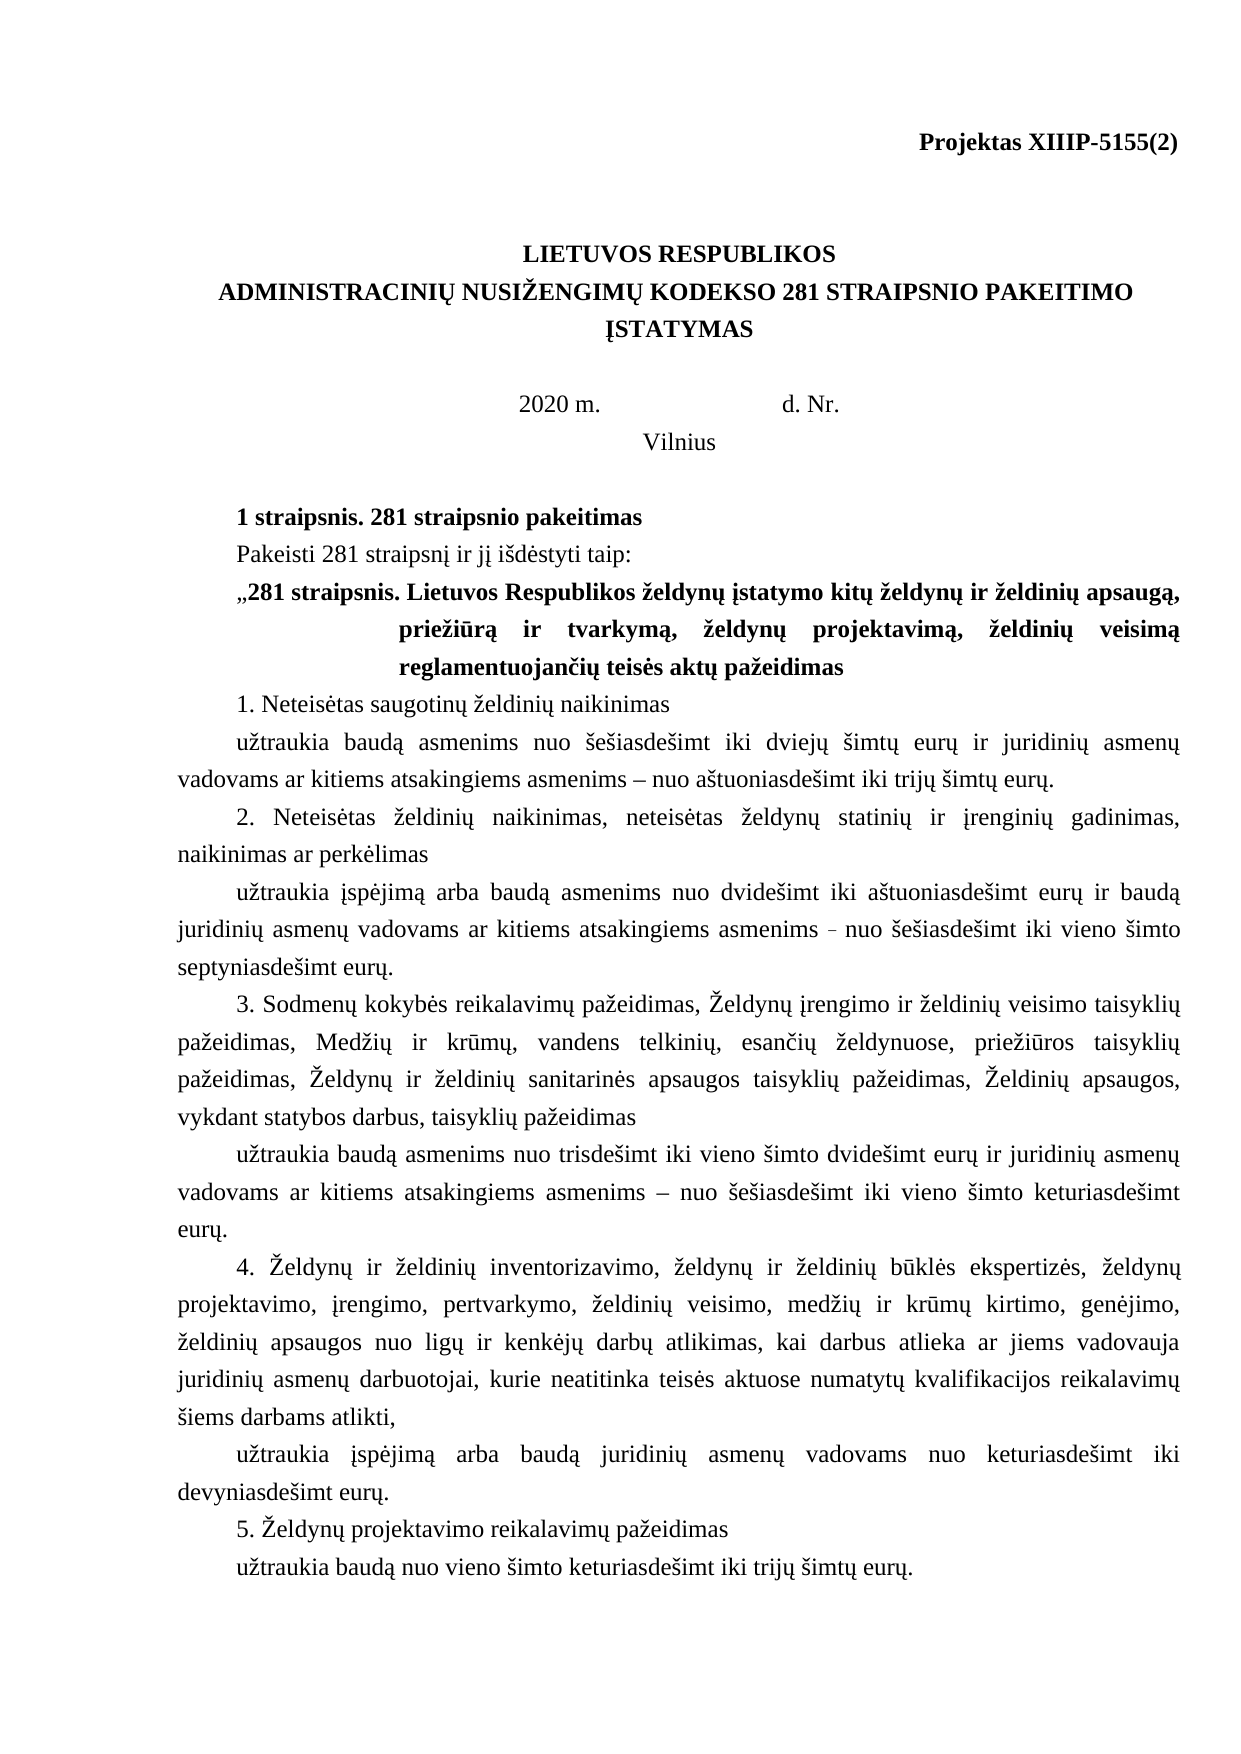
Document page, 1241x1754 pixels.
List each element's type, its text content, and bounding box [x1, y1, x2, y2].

text užtraukia baudą asmenims nuo trisdešimt iki vieno šimto dvidešimt eurų ir juridinių asmenų vadovams ar kitiems atsakingiems asmenims – nuo šešiasdešimt iki vieno šimto keturiasdešimt eurų. [177, 1131, 1181, 1243]
text užtraukia įspėjimą arba baudą asmenims nuo dvidešimt iki aštuoniasdešimt eurų ir baudą juridinių asmenų vadovams ar kitiems atsakingiems asmenims _ nuo šešiasdešimt iki vieno šimto septyniasdešimt eurų. [177, 868, 1181, 981]
text užtraukia baudą nuo vieno šimto keturiasdešimt iki trijų šimtų eurų. [177, 1543, 1181, 1581]
text LIETUVOS RESPUBLIKOS [177, 231, 1181, 268]
text 3. Sodmenų kokybės reikalavimų pažeidimas, Želdynų įrengimo ir želdinių veisimo taisyklių pažeidimas, Medžių ir krūmų, vandens telkinių, esančių želdynuose, priežiūros taisyklių pažeidimas, Želdynų ir želdinių sanitarinės apsaugos taisyklių pažeidimas, Želdinių apsaugos, vykdant statybos darbus, taisyklių pažeidimas [177, 981, 1181, 1131]
text Vilnius [177, 418, 1181, 456]
text 2020 m. d. Nr. [177, 381, 1181, 418]
text ĮSTATYMAS [177, 306, 1181, 343]
text užtraukia baudą asmenims nuo šešiasdešimt iki dviejų šimtų eurų ir juridinių asmenų vadovams ar kitiems atsakingiems asmenims – nuo aštuoniasdešimt iki trijų šimtų eurų. [177, 718, 1181, 793]
text „281 straipsnis. Lietuvos Respublikos želdynų įstatymo kitų želdynų ir želdinių apsaugą, priežiūrą ir tvarkymą, želdynų projektavimą, želdinių veisimą reglamentuojančių teisės aktų pažeidimas [236, 568, 1181, 681]
text 4. Želdynų ir želdinių inventorizavimo, želdynų ir želdinių būklės ekspertizės, želdynų projektavimo, įrengimo, pertvarkymo, želdinių veisimo, medžių ir krūmų kirtimo, genėjimo, želdinių apsaugos nuo ligų ir kenkėjų darbų atlikimas, kai darbus atlieka ar jiems vadovauja juridinių asmenų darbuotojai, kurie neatitinka teisės aktuose numatytų kvalifikacijos reikalavimų šiems darbams atlikti, [177, 1243, 1181, 1431]
text 1 straipsnis. 281 straipsnio pakeitimas [177, 493, 1181, 531]
text ADMINISTRACINIŲ NUSIŽENGIMŲ KODEKSO 281 STRAIPSNIO PAKEITIMO [177, 268, 1181, 306]
text 1. Neteisėtas saugotinų želdinių naikinimas [177, 681, 1181, 718]
text 2. Neteisėtas želdinių naikinimas, neteisėtas želdynų statinių ir įrenginių gadinimas, naikinimas ar perkėlimas [177, 793, 1181, 868]
text Pakeisti 281 straipsnį ir jį išdėstyti taip: [236, 531, 1181, 568]
text 5. Želdynų projektavimo reikalavimų pažeidimas [177, 1506, 1181, 1543]
text Projektas XIIIP-5155(2) [916, 118, 1181, 156]
text užtraukia įspėjimą arba baudą juridinių asmenų vadovams nuo keturiasdešimt iki devyniasdešimt eurų. [177, 1431, 1181, 1506]
